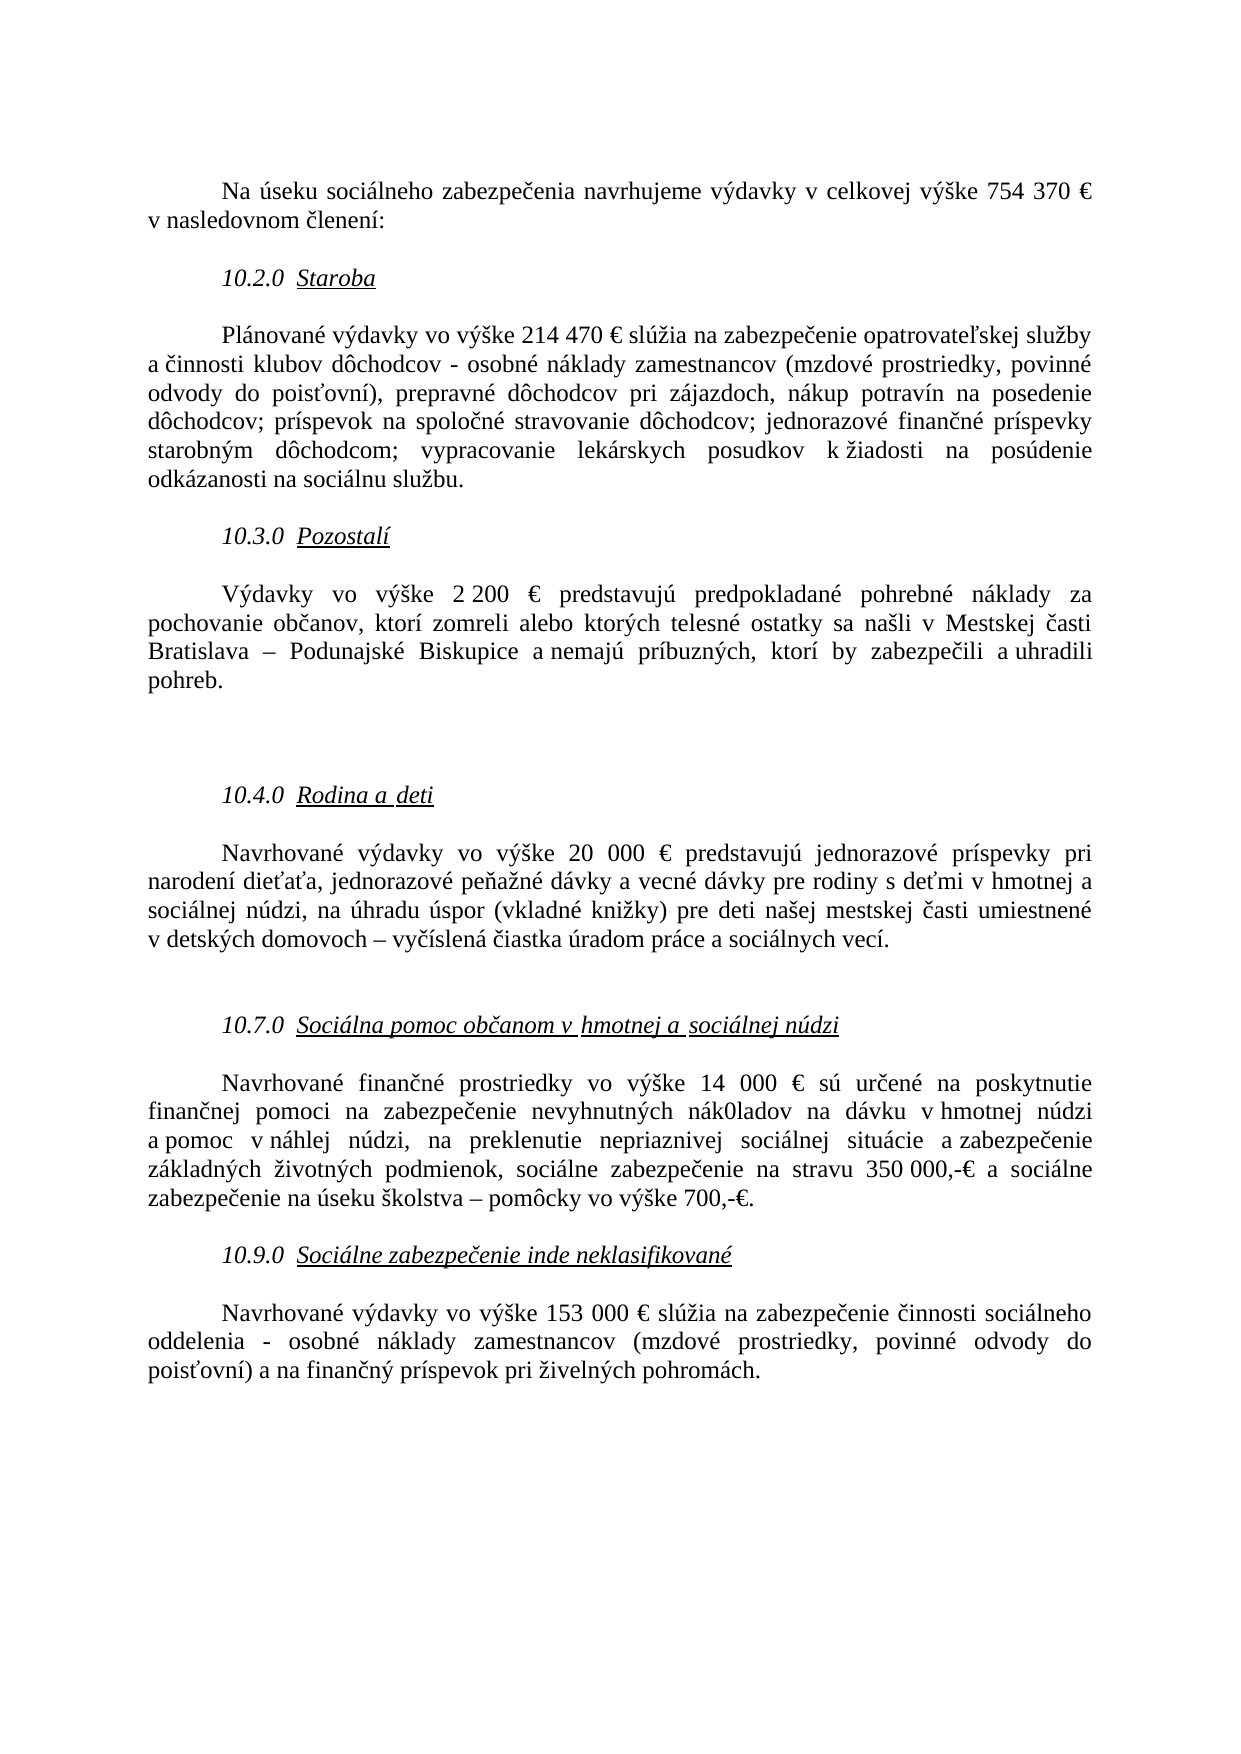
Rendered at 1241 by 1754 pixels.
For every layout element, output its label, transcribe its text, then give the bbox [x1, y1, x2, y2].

text Výdavky vo výške 2 200 € predstavujú predpokladané pohrebné náklady za pochovanie občanov, ktorí zomreli alebo ktorých telesné ostatky sa našli v Mestskej časti Bratislava – Podunajské Biskupice a nemajú príbuzných, ktorí by zabezpečili a uhradili pohreb. [148, 579, 1093, 694]
text Navrhované výdavky vo výške 20 000 € predstavujú jednorazové príspevky pri narodení dieťaťa, jednorazové peňažné dávky a vecné dávky pre rodiny s deťmi v hmotnej a sociálnej núdzi, na úhradu úspor (vkladné knižky) pre deti našej mestskej časti umiestnené v detských domovoch – vyčíslená čiastka úradom práce a sociálnych vecí. [148, 838, 1093, 953]
text 10.7.0 Sociálna pomoc občanom v hmotnej a sociálnej núdzi [148, 1010, 1093, 1039]
text 10.9.0 Sociálne zabezpečenie inde neklasifikované [148, 1240, 1093, 1269]
text 10.3.0 Pozostalí [148, 521, 1093, 550]
text Navrhované finančné prostriedky vo výške 14 000 € sú určené na poskytnutie finančnej pomoci na zabezpečenie nevyhnutných nák0ladov na dávku v hmotnej núdzi a pomoc v náhlej núdzi, na preklenutie nepriaznivej sociálnej situácie a zabezpečenie základných životných podmienok, sociálne zabezpečenie na stravu 350 000,-€ a sociálne zabezpečenie na úseku školstva – pomôcky vo výške 700,-€. [148, 1068, 1093, 1211]
text 10.2.0 Staroba [148, 263, 1093, 291]
text Na úseku sociálneho zabezpečenia navrhujeme výdavky v celkovej výške 754 370 € v nasledovnom členení: [148, 176, 1093, 234]
text Navrhované výdavky vo výške 153 000 € slúžia na zabezpečenie činnosti sociálneho oddelenia - osobné náklady zamestnancov (mzdové prostriedky, povinné odvody do poisťovní) a na finančný príspevok pri živelných pohromách. [148, 1298, 1093, 1384]
text Plánované výdavky vo výške 214 470 € slúžia na zabezpečenie opatrovateľskej služby a činnosti klubov dôchodcov - osobné náklady zamestnancov (mzdové prostriedky, povinné odvody do poisťovní), prepravné dôchodcov pri zájazdoch, nákup potravín na posedenie dôchodcov; príspevok na spoločné stravovanie dôchodcov; jednorazové finančné príspevky starobným dôchodcom; vypracovanie lekárskych posudkov k žiadosti na posúdenie odkázanosti na sociálnu službu. [148, 320, 1093, 493]
text 10.4.0 Rodina a deti [148, 780, 1093, 809]
